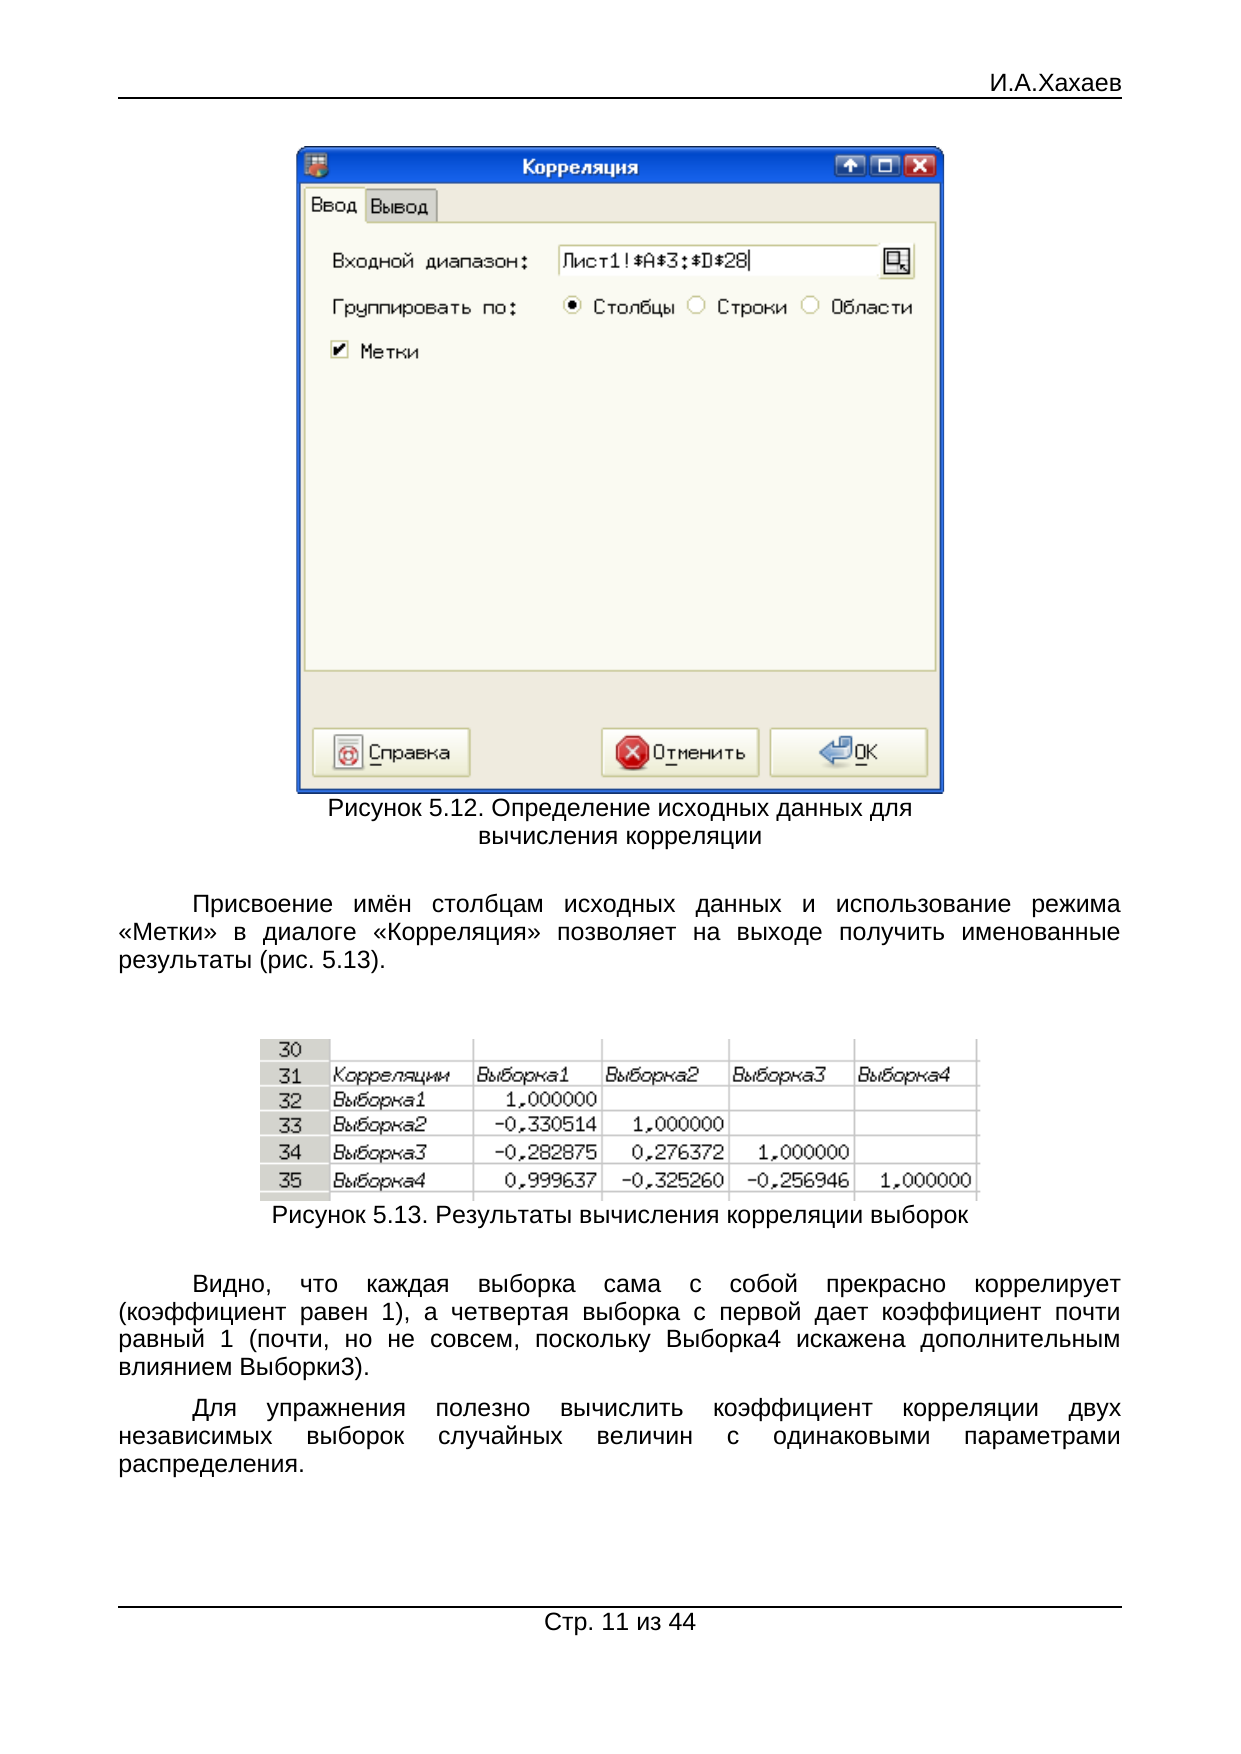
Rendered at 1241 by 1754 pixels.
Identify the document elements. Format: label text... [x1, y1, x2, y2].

text Присвоение имён столбцам исходных данных и использование режима «Метки» в диалоге «Корреляция» позволяет на выходе получить именованные результаты (рис. 5.13). [118, 890, 1122, 974]
picture [296, 146, 945, 794]
text Рисунок 5.13. Результаты вычисления корреляции выборок [260, 1201, 980, 1229]
text Видно, что каждая выборка сама с собой прекрасно коррелирует (коэффициент равен 1), а четвертая выборка с первой дает коэффициент почти равный 1 (почти, но не совсем, поскольку Выборка4 искажена дополнительным влиянием Выборки3). [118, 1269, 1122, 1381]
text Рисунок 5.12. Определение исходных данных для вычисления корреляции [296, 794, 944, 850]
picture [260, 1039, 981, 1201]
text Для упражнения полезно вычислить коэффициент корреляции двух независимых выборок случайных величин с одинаковыми параметрами распределения. [118, 1393, 1122, 1477]
